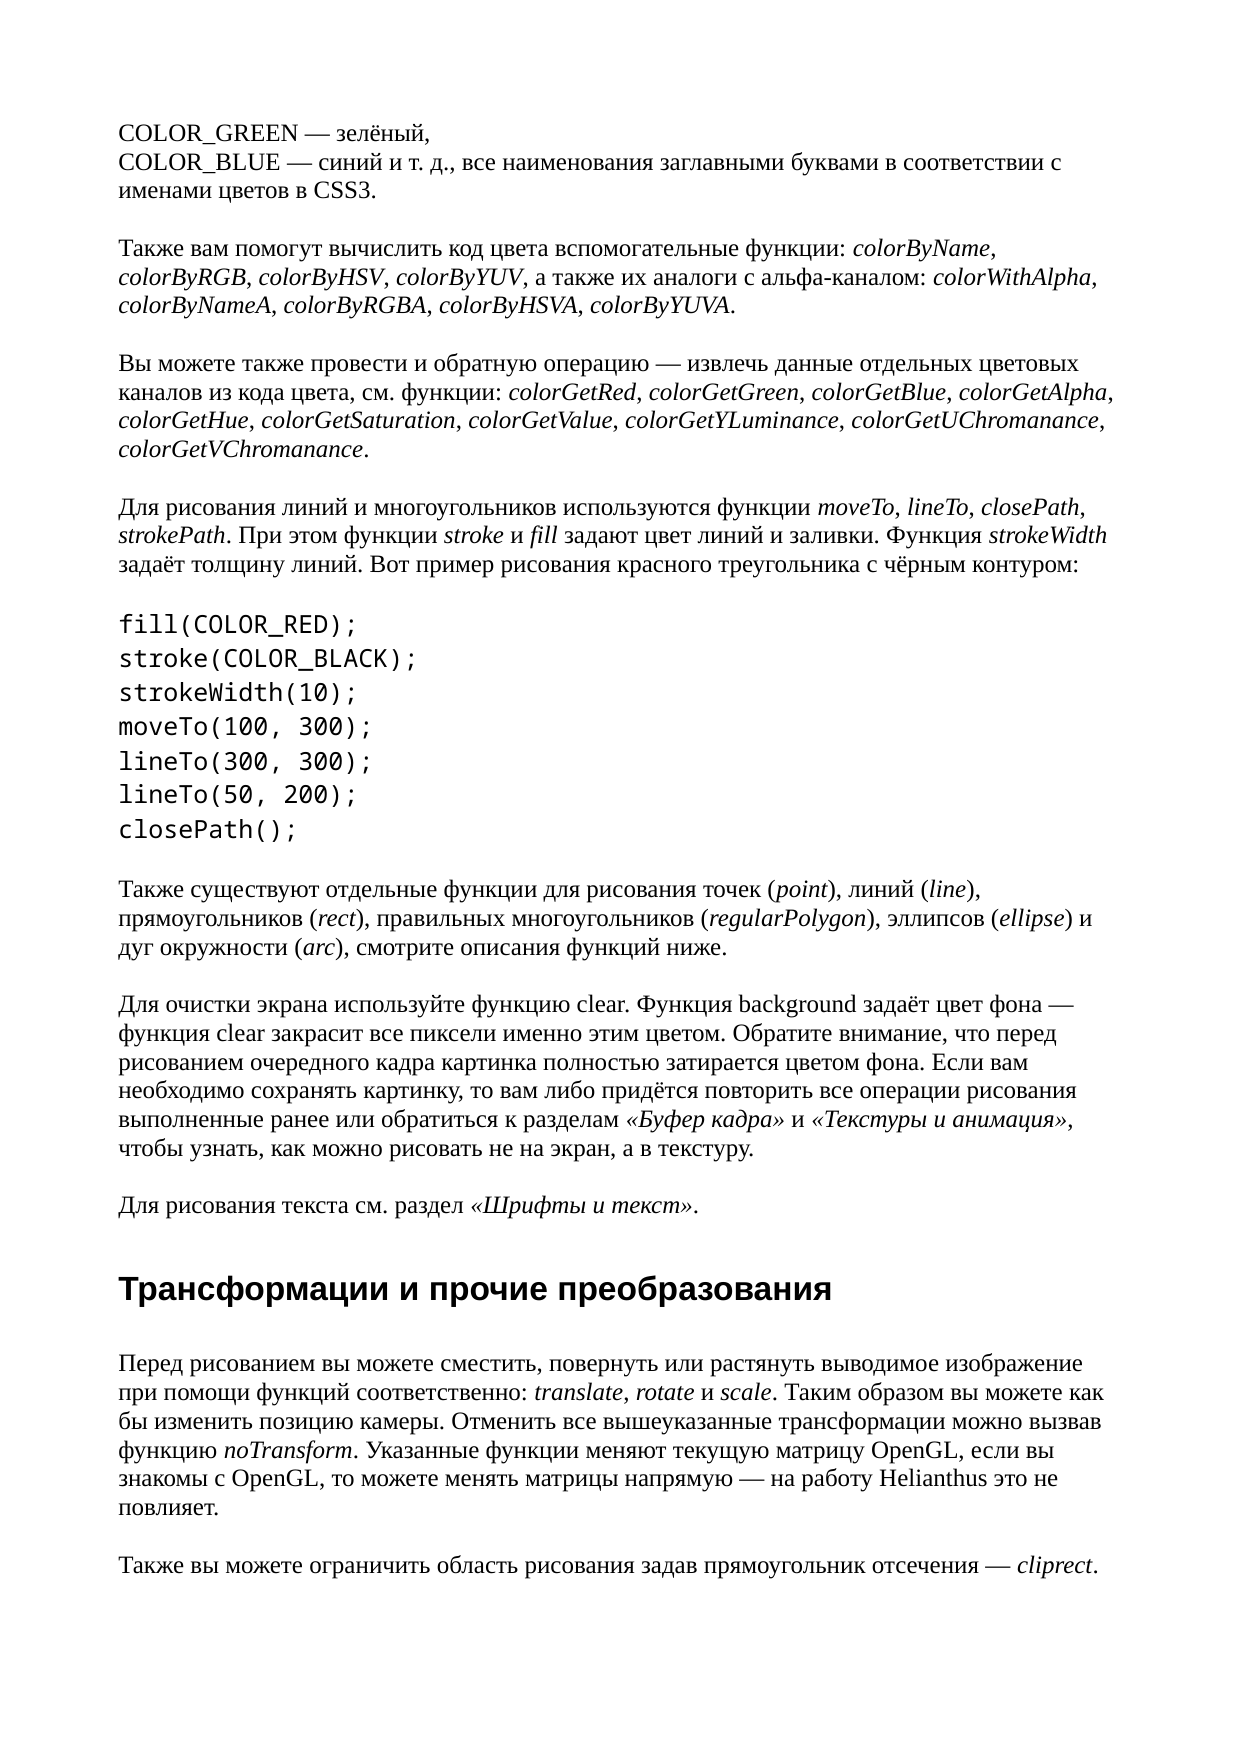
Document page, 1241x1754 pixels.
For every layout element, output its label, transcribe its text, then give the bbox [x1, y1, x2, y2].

text Вы можете также провести и обратную операцию — извлечь данные отдельных цветовых каналов из кода цвета, см. функции: colorGetRed, colorGetGreen, colorGetBlue, colorGetAlpha, colorGetHue, colorGetSaturation, colorGetValue, colorGetYLuminance, colorGetUChromanance, colorGetVChromanance. [118, 348, 1122, 463]
text lineTo(50, 200); [118, 777, 1122, 811]
text Для рисования линий и многоугольников используются функции moveTo, lineTo, closePath, strokePath. При этом функции stroke и fill задают цвет линий и заливки. Функция strokeWidth задаёт толщину линий. Вот пример рисования красного треугольника с чёрным контуром: [118, 492, 1122, 578]
text Перед рисованием вы можете сместить, повернуть или растянуть выводимое изображение при помощи функций соответственно: translate, rotate и scale. Таким образом вы можете как бы изменить позицию камеры. Отменить все вышеуказанные трансформации можно вызвав функцию noTransform. Указанные функции меняют текущую матрицу OpenGL, если вы знакомы с OpenGL, то можете менять матрицы напрямую — на работу Helianthus это не повлияет. [118, 1348, 1122, 1521]
text Также вы можете ограничить область рисования задав прямоугольник отсечения — cliprect. [118, 1550, 1122, 1578]
text Также существуют отдельные функции для рисования точек (point), линий (line), прямоугольников (rect), правильных многоугольников (regularPolygon), эллипсов (ellipse) и дуг окружности (arc), смотрите описания функций ниже. [118, 874, 1122, 960]
text closePath(); [118, 811, 1122, 845]
subtitle Трансформации и прочие преобразования [118, 1269, 1122, 1307]
text Для очистки экрана используйте функцию clear. Функция background задаёт цвет фона — функция clear закрасит все пиксели именно этим цветом. Обратите внимание, что перед рисованием очередного кадра картинка полностью затирается цветом фона. Если вам необходимо сохранять картинку, то вам либо придётся повторить все операции рисования выполненные ранее или обратиться к разделам «Буфер кадра» и «Текстуры и анимация», чтобы узнать, как можно рисовать не на экран, а в текстуру. [118, 989, 1122, 1162]
text COLOR_BLUE — синий и т. д., все наименования заглавными буквами в соответствии с именами цветов в CSS3. [118, 147, 1122, 204]
text COLOR_GREEN — зелёный, [118, 118, 1122, 147]
text Для рисования текста см. раздел «Шрифты и текст». [118, 1190, 1122, 1219]
text stroke(COLOR_BLACK); [118, 641, 1122, 675]
text lineTo(300, 300); [118, 743, 1122, 777]
text moveTo(100, 300); [118, 709, 1122, 743]
text strokeWidth(10); [118, 675, 1122, 709]
text Также вам помогут вычислить код цвета вспомогательные функции: colorByName, colorByRGB, colorByHSV, colorByYUV, а также их аналоги с альфа-каналом: colorWithAlpha, colorByNameA, colorByRGBA, colorByHSVA, colorByYUVA. [118, 233, 1122, 319]
text fill(COLOR_RED); [118, 607, 1122, 641]
